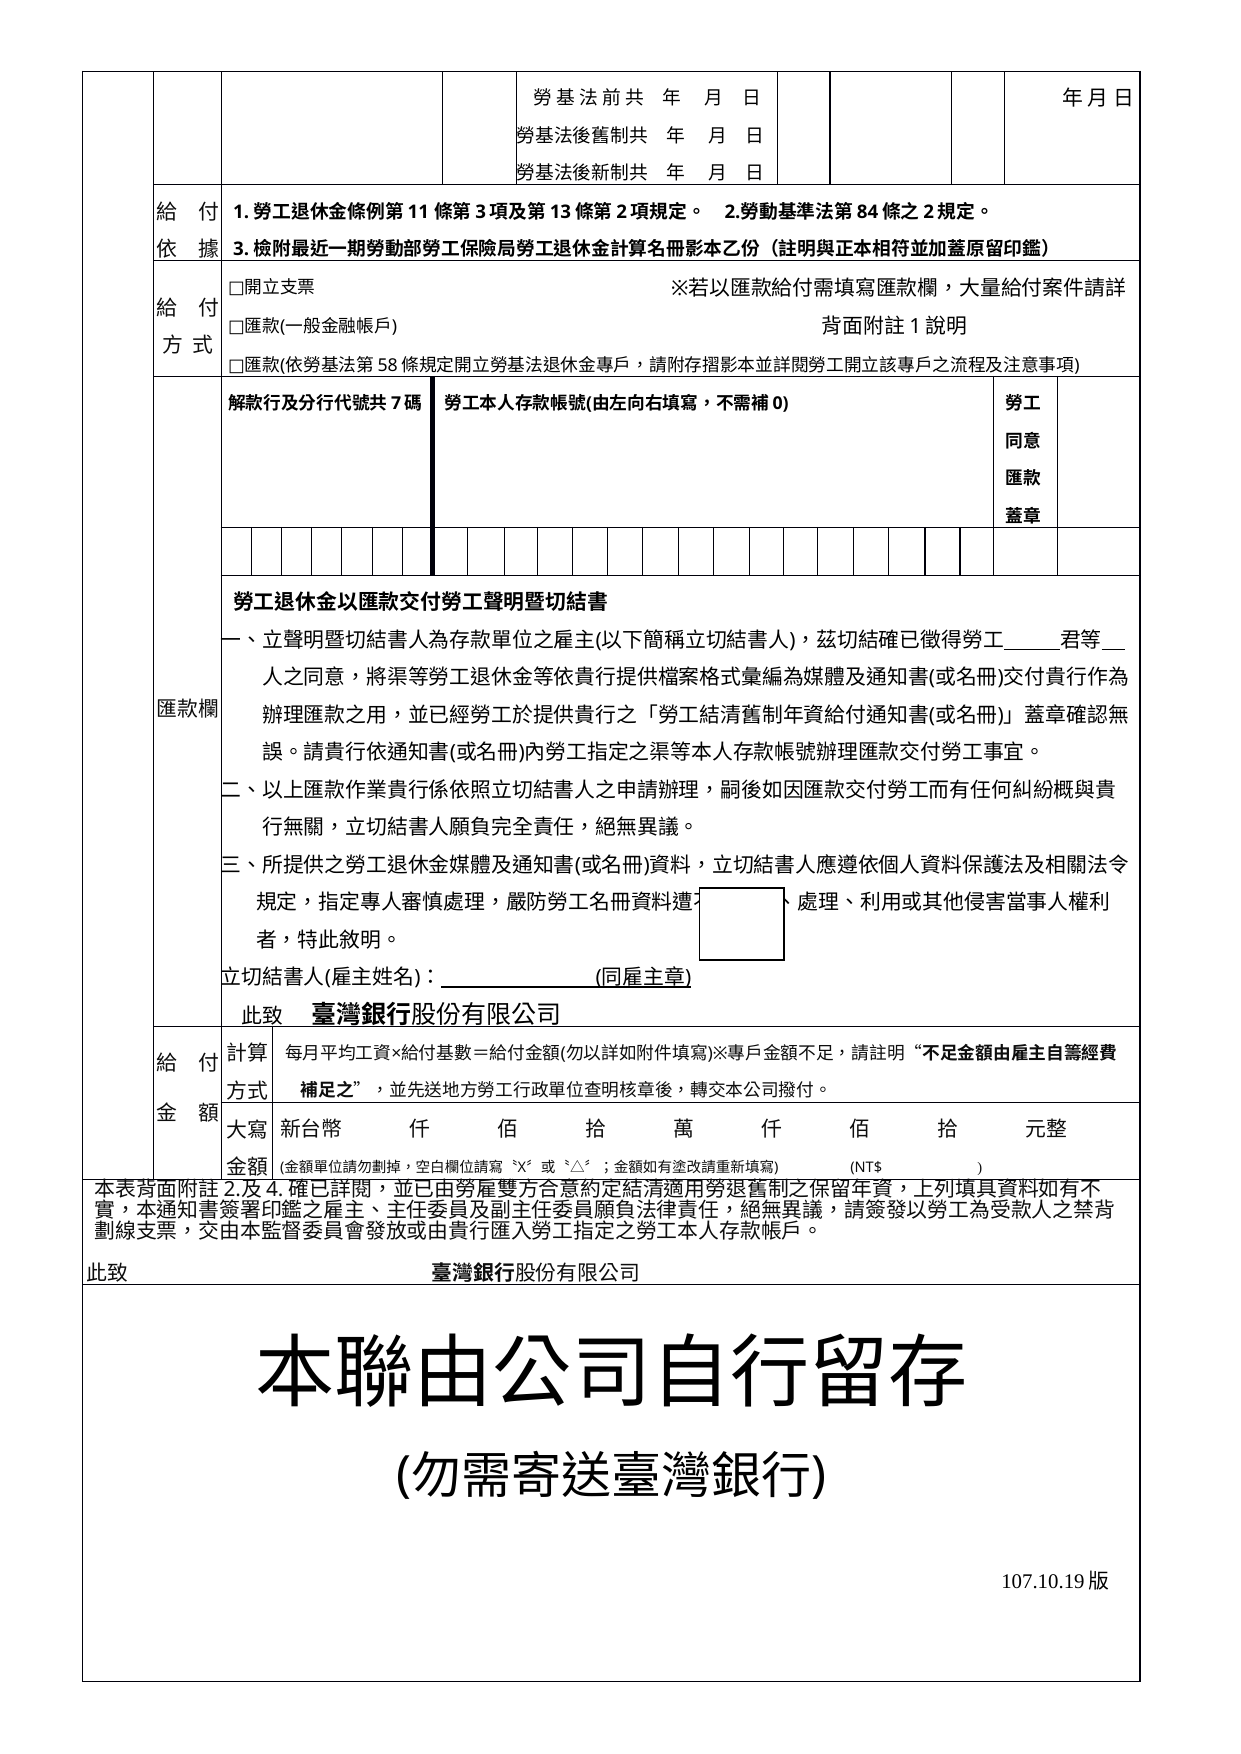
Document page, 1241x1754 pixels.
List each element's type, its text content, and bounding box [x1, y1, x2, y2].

table_cell 新台幣 仟 佰 拾 萬 仟 佰 拾 元整 [273, 1103, 1139, 1140]
table_cell [994, 528, 1057, 574]
table_cell [831, 72, 951, 184]
table_cell □匯款(依勞基法第58條規定開立勞基法退休金專戶，請附存摺影本並詳閱勞工開立該專戶之流程及注意事項) [222, 337, 1139, 376]
table_cell [154, 72, 221, 184]
table_cell 本聯由公司自行留存 (勿需寄送臺灣銀行) [83, 1285, 1139, 1681]
table_cell [282, 528, 311, 574]
table_cell (金額單位請勿劃掉，空白欄位請寫〝X〞或〝△〞；金額如有塗改請重新填寫) (NT$ ) [273, 1140, 1139, 1179]
table_cell [854, 528, 888, 574]
table_cell [750, 528, 783, 574]
table_cell [952, 72, 1004, 184]
table_cell [403, 528, 430, 574]
table_cell [342, 528, 372, 574]
table_cell [222, 528, 251, 574]
table_cell □開立支票 [222, 261, 643, 299]
table_cell [252, 528, 281, 574]
table_cell 1. 勞工退休金條例第11 條第3項及第13條第2項規定。 2.勞動基準法第84條之2規定。 3. 檢附最近一期勞動部勞工保險局勞工退休金計算名冊影本乙份（註明與正本相符並加蓋原留印鑑） [222, 185, 1139, 260]
table_cell 給 付 方 式 [154, 261, 221, 376]
table_cell 勞工 同意 匯款 蓋章 [994, 377, 1057, 527]
table_cell [714, 528, 749, 574]
table_cell 給 付 金 額 [154, 1027, 221, 1179]
table_cell 每月平均工資×給付基數＝給付金額(勿以詳如附件填寫)※專戶金額不足，請註明“不足金額由雇主自籌經費補足之”，並先送地方勞工行政單位查明核章後，轉交本公司撥付。 [273, 1027, 1139, 1102]
table_cell 勞工退休金以匯款交付勞工聲明暨切結書 一、立聲明暨切結書人為存款單位之雇主(以下簡稱立切結書人)，茲切結確已徵得勞工 君等 人之同意，將渠等勞工退休金等依貴行提供檔案格式彙編為媒體及通知書(或名冊)交付貴行作為辦理匯款之用，並已經勞工於提供貴行之「勞工結清舊制年資給付通知書(或名冊)」蓋章確認無誤。請貴行依通知書(或名冊)內勞工指定之渠等本人存款帳號辦理匯款交付勞工事宜。 二、以上匯款作業貴行係依照立切結書人之申請辦理，嗣後如因匯款交付勞工而有任何糾紛概與貴行無關，立切結書人願負完全責任，絕無異議。 三、所提供之勞工退休金媒體及通知書(或名冊)資料，立切結書人應遵依個人資料保護法及相關法令規定，指定專人審慎處理，嚴防勞工名冊資料遭不法蒐集、處理、利用或其他侵害當事人權利者，特此敘明。 立切結書人(雇主姓名)： (同雇主章) 此致 臺灣銀行股份有限公司 [222, 576, 1139, 1026]
table_cell [373, 528, 402, 574]
table_cell [222, 72, 442, 184]
table_cell [818, 528, 853, 574]
table_cell 本表背面附註2.及4. 確已詳閱，並已由勞雇雙方合意約定結清適用勞退舊制之保留年資，上列填具資料如有不實，本通知書簽署印鑑之雇主、主任委員及副主任委員願負法律責任，絕無異議，請簽發以勞工為受款人之禁背劃線支票，交由本監督委員會發放或由貴行匯入勞工指定之勞工本人存款帳戶。 此致 臺灣銀行股份有限公司 [83, 1180, 1139, 1283]
table_cell [83, 72, 153, 1179]
table_cell □匯款(一般金融帳戶) [222, 299, 643, 337]
table_cell [312, 528, 341, 574]
table_cell [784, 528, 817, 574]
table_cell [1058, 377, 1139, 527]
table_cell [679, 528, 713, 574]
table_cell 勞工本人存款帳號(由左向右填寫，不需補0) [435, 377, 993, 527]
table_cell [468, 528, 504, 574]
table_cell [1058, 528, 1139, 574]
table_cell 年 月 日 [1005, 72, 1139, 184]
table_cell [889, 528, 924, 574]
table_cell [778, 72, 829, 184]
table_cell [926, 528, 959, 574]
table_cell [643, 528, 678, 574]
table_cell [443, 72, 516, 184]
table_cell [505, 528, 537, 574]
table_cell [961, 528, 993, 574]
table_cell [538, 528, 572, 574]
table_cell 給 付 依 據 [154, 185, 221, 260]
table_cell ※若以匯款給付需填寫匯款欄，大量給付案件請詳背面附註1說明 [643, 261, 1139, 337]
table_cell [435, 528, 467, 574]
table_cell 計算 方式 [222, 1027, 272, 1102]
table_cell [573, 528, 607, 574]
table_cell 匯款欄 [154, 377, 221, 1026]
table_cell 解款行及分行代號共7碼 [222, 377, 430, 527]
table_cell [608, 528, 642, 574]
table_cell 大寫 金額 [222, 1103, 272, 1179]
table_cell 勞 基 法 前 共 年 月 日 勞基法後舊制共 年 月 日 勞基法後新制共 年 月 日 [517, 72, 777, 184]
